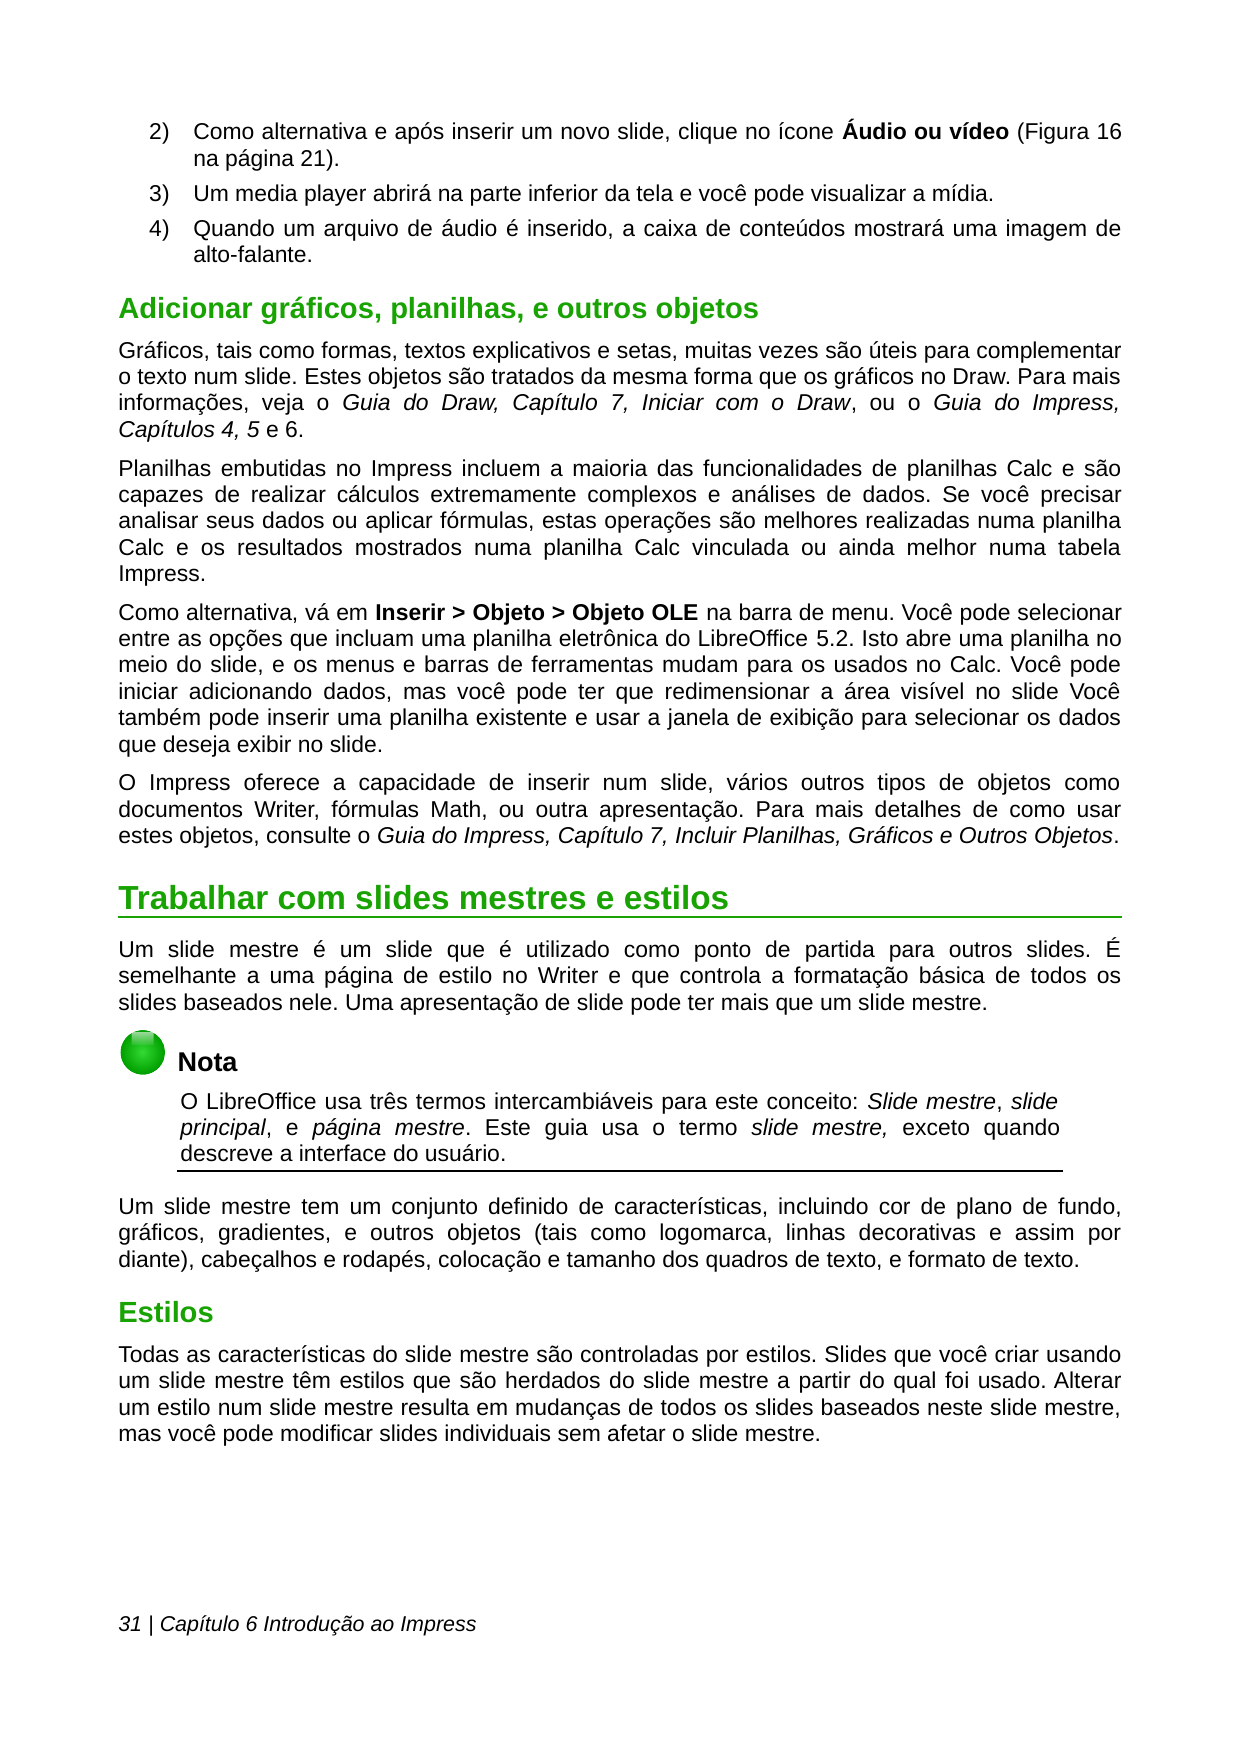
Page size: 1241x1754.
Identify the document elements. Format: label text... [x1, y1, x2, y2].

text Todas as características do slide mestre são controladas por estilos. Slides que você criar usando um slide mestre têm estilos que são herdados do slide mestre a partir do qual foi usado. Alterar um estilo num slide mestre resulta em mudanças de todos os slides baseados neste slide mestre, mas você pode modificar slides individuais sem afetar o slide mestre. [118, 1341, 1122, 1446]
text Como alternativa, vá em Inserir > Objeto > Objeto OLE na barra de menu. Você pode selecionar entre as opções que incluam uma planilha eletrônica do LibreOffice 5.2. Isto abre uma planilha no meio do slide, e os menus e barras de ferramentas mudam para os usados no Calc. Você pode iniciar adicionando dados, mas você pode ter que redimensionar a área visível no slide Você também pode inserir uma planilha existente e usar a janela de exibição para selecionar os dados que deseja exibir no slide. [118, 599, 1122, 757]
list Como alternativa e após inserir um novo slide, clique no ícone Áudio ou vídeo (Figura 16 na página 21). [169, 118, 1122, 171]
list Quando um arquivo de áudio é inserido, a caixa de conteúdos mostrará uma imagem de alto-falante. [169, 215, 1122, 268]
subtitle Nota [118, 1028, 1122, 1077]
text O Impress oferece a capacidade de inserir num slide, vários outros tipos de objetos como documentos Writer, fórmulas Math, ou outra apresentação. Para mais detalhes de como usar estes objetos, consulte o Guia do Impress, Capítulo 7, Incluir Planilhas, Gráficos e Outros Objetos. [118, 769, 1122, 848]
text Um slide mestre tem um conjunto definido de características, incluindo cor de plano de fundo, gráficos, gradientes, e outros objetos (tais como logomarca, linhas decorativas e assim por diante), cabeçalhos e rodapés, colocação e tamanho dos quadros de texto, e formato de texto. [118, 1193, 1122, 1272]
text Gráficos, tais como formas, textos explicativos e setas, muitas vezes são úteis para complementar o texto num slide. Estes objetos são tratados da mesma forma que os gráficos no Draw. Para mais informações, veja o Guia do Draw, Capítulo 7, Iniciar com o Draw, ou o Guia do Impress, Capítulos 4, 5 e 6. [118, 337, 1122, 442]
list Um media player abrirá na parte inferior da tela e você pode visualizar a mídia. [169, 180, 1122, 206]
text Planilhas embutidas no Impress incluem a maioria das funcionalidades de planilhas Calc e são capazes de realizar cálculos extremamente complexos e análises de dados. Se você precisar analisar seus dados ou aplicar fórmulas, estas operações são melhores realizadas numa planilha Calc e os resultados mostrados numa planilha Calc vinculada ou ainda melhor numa tabela Impress. [118, 454, 1122, 586]
subtitle Estilos [118, 1296, 1122, 1329]
subtitle Trabalhar com slides mestres e estilos [118, 878, 1122, 916]
text Um slide mestre é um slide que é utilizado como ponto de partida para outros slides. É semelhante a uma página de estilo no Writer e que controla a formatação básica de todos os slides baseados nele. Uma apresentação de slide pode ter mais que um slide mestre. [118, 936, 1122, 1015]
text O LibreOffice usa três termos intercambiáveis para este conceito: Slide mestre, slide principal, e página mestre. Este guia usa o termo slide mestre, exceto quando descreve a interface do usuário. [177, 1084, 1063, 1170]
subtitle Adicionar gráficos, planilhas, e outros objetos [118, 291, 1122, 325]
